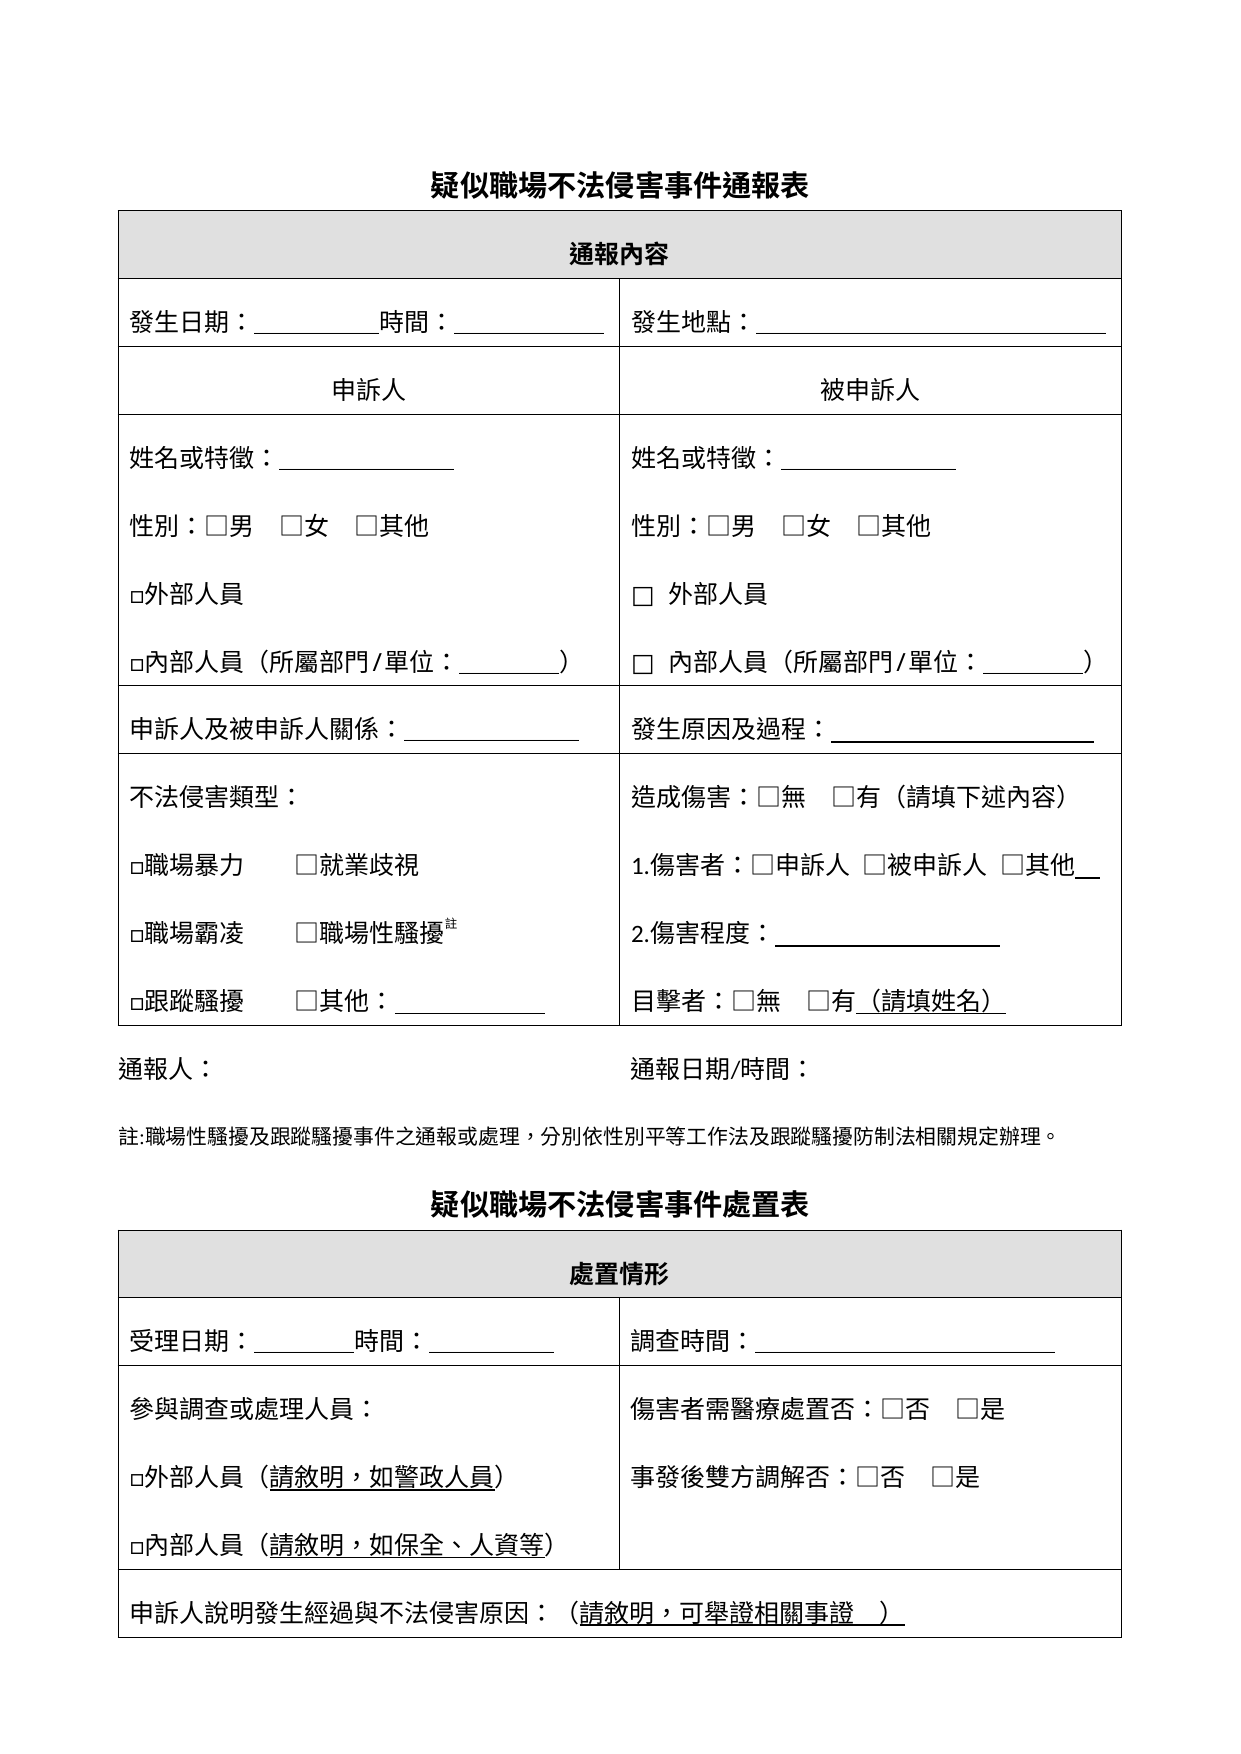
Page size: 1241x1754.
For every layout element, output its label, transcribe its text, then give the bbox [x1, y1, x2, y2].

table_cell 發生原因及過程： [620, 686, 1121, 753]
table_cell 調查時間：＿＿＿＿＿＿＿＿＿＿＿＿ [620, 1298, 1121, 1365]
table_cell 姓名或特徵：＿＿＿＿＿＿＿ 性別：□男 □女 □其他 外部人員 內部人員（所屬部門/單位：＿＿＿＿） [620, 415, 1121, 685]
table_cell 造成傷害：□無 □有（請填下述內容） 1.傷害者：□申訴人 □被申訴人 □其他 2.傷害程度： 目擊者：□無 □有（請填姓名） [620, 754, 1121, 1025]
table_cell 參與調查或處理人員： □外部人員（請敘明，如警政人員） □內部人員（請敘明，如保全、人資等） [119, 1366, 619, 1569]
table_cell 傷害者需醫療處置否：□否 □是 事發後雙方調解否：□否 □是 [620, 1366, 1121, 1569]
table_cell 申訴人說明發生經過與不法侵害原因：（請敘明，可舉證相關事證 ） [119, 1570, 1121, 1637]
table_cell 申訴人及被申訴人關係：＿＿＿＿＿＿＿ [119, 686, 619, 753]
table_cell 申訴人 [119, 347, 619, 414]
table_cell 發生地點：＿＿＿＿＿＿＿＿＿＿＿＿＿＿ [620, 279, 1121, 346]
table_cell 受理日期：＿＿＿＿時間：＿＿＿＿＿ [119, 1298, 619, 1365]
table_header 處置情形 [119, 1231, 1121, 1297]
table_header 通報內容 [119, 211, 1121, 278]
table_cell 姓名或特徵：＿＿＿＿＿＿＿ 性別：□男 □女 □其他 □外部人員 □內部人員（所屬部門/單位：＿＿＿＿） [119, 415, 619, 685]
text 疑似職場不法侵害事件通報表 [118, 142, 1122, 204]
table_cell 不法侵害類型： □職場暴力 □就業歧視 □職場霸凌 □職場性騷擾註 □跟蹤騷擾 □其他： [119, 754, 619, 1025]
table_cell 發生日期：＿＿＿＿＿時間：＿＿＿＿＿＿ [119, 279, 619, 346]
text 疑似職場不法侵害事件處置表 [118, 1161, 1122, 1223]
text 通報人： 通報日期/時間： [118, 1026, 1122, 1088]
table_cell 被申訴人 [620, 347, 1121, 414]
text 註:職場性騷擾及跟蹤騷擾事件之通報或處理，分別依性別平等工作法及跟蹤騷擾防制法相關規定辦理。 [118, 1094, 1122, 1156]
